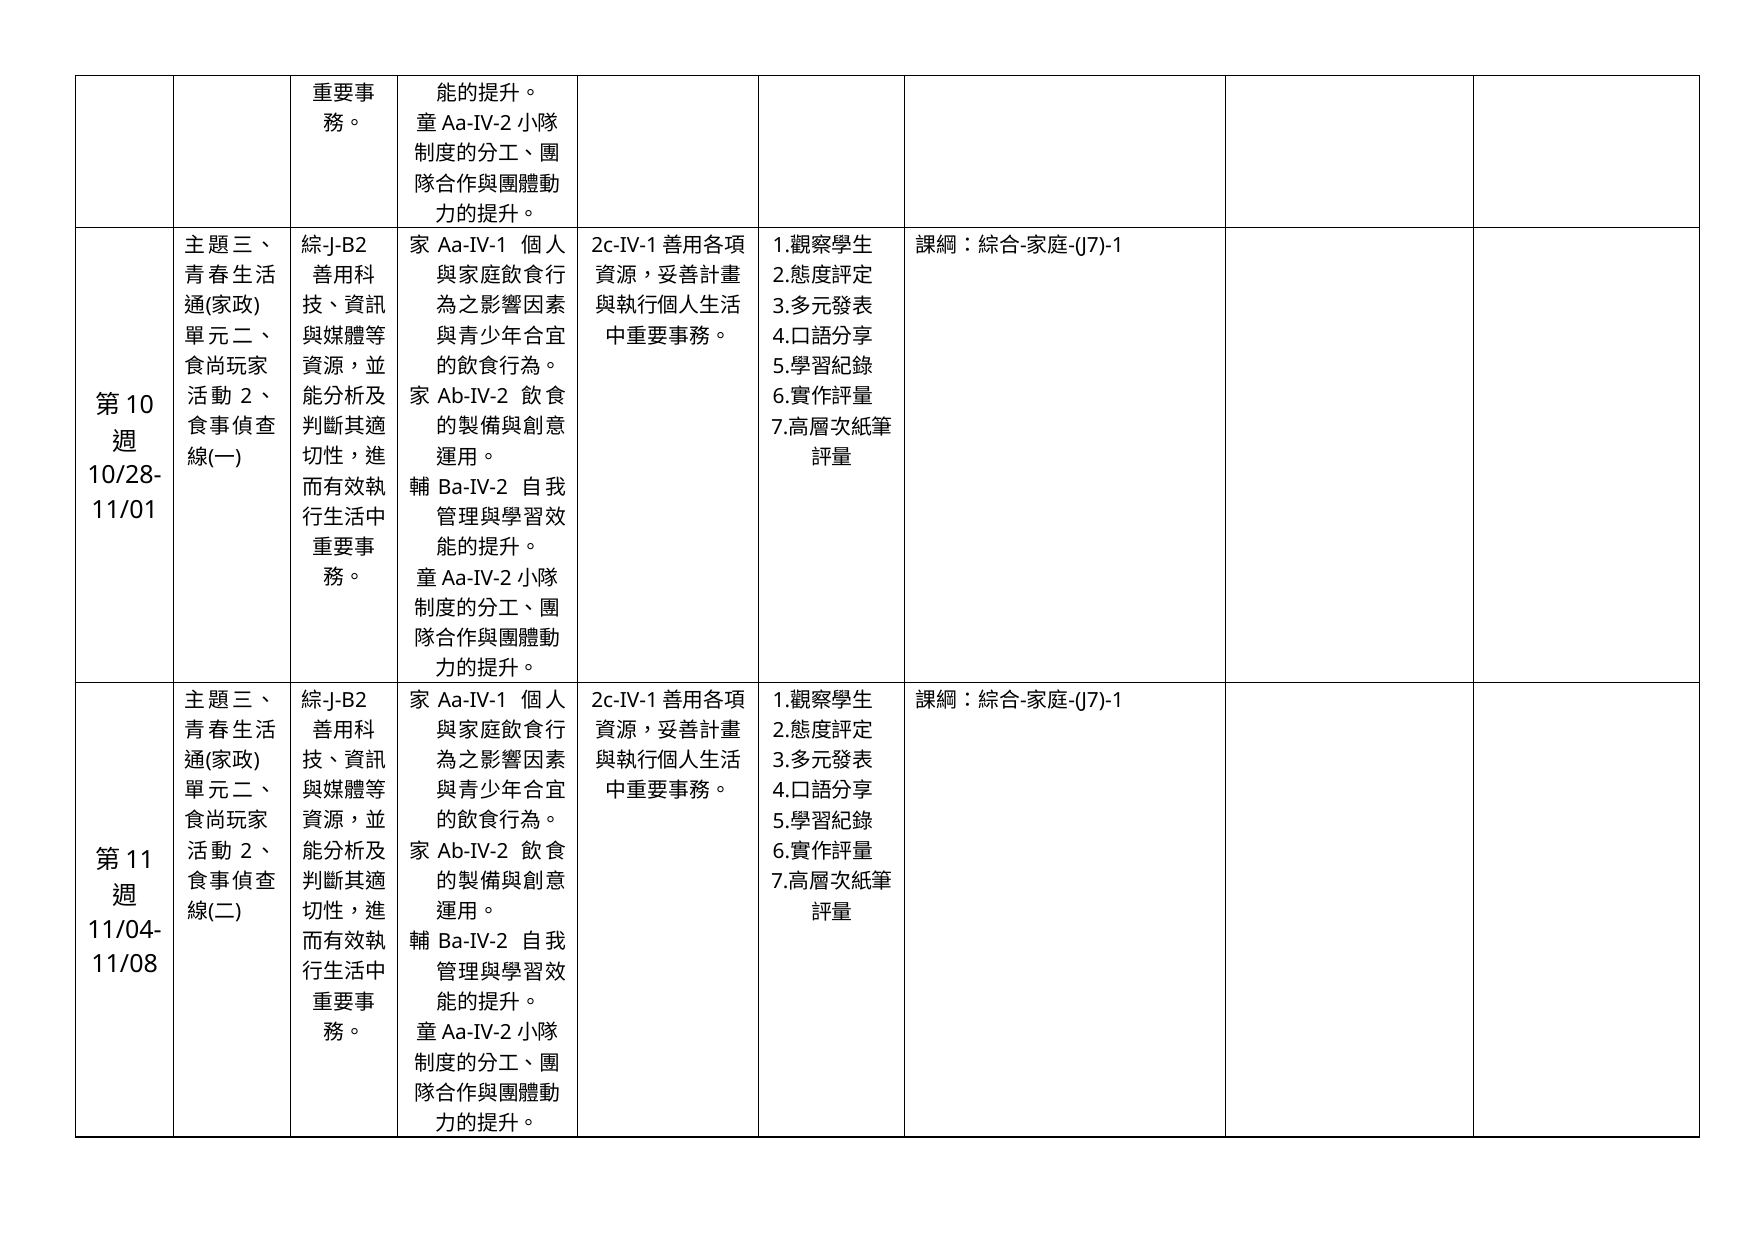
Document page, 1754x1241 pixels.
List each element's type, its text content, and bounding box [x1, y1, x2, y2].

table_cell 家Aa-IV-1 個人與家庭飲食行為之影響因素與青少年合宜的飲食行為。 家Ab-IV-2 飲食的製備與創意運用。 輔Ba-IV-2 自我管理與學習效能的提升。 童Aa-IV-2 小隊制度的分工、團隊合作與團體動力的提升。 [398, 683, 577, 1136]
table_cell 綜-J-B2 善用科技、資訊與媒體等資源，並能分析及判斷其適切性，進而有效執行生活中重要事務。 [291, 228, 397, 682]
table_cell [1226, 228, 1473, 682]
table_cell [1226, 683, 1473, 1136]
table_cell [578, 76, 758, 227]
table_cell 主題三、青春生活通(家政) 單元二、食尚玩家 活動2、食事偵查線(一) [174, 228, 290, 682]
table_cell 綜-J-B2 善用科技、資訊與媒體等資源，並能分析及判斷其適切性，進而有效執行生活中重要事務。 [291, 683, 397, 1136]
table_cell 2c-IV-1善用各項資源，妥善計畫與執行個人生活中重要事務。 [578, 683, 758, 1136]
table_cell 第10週 10/28-11/01 [76, 228, 173, 682]
table_cell [1474, 76, 1699, 227]
table_cell 2c-IV-1善用各項資源，妥善計畫與執行個人生活中重要事務。 [578, 228, 758, 682]
table_cell [76, 76, 173, 227]
table_cell 1.觀察學生 2.態度評定 3.多元發表 4.口語分享 5.學習紀錄 6.實作評量 7.高層次紙筆評量 [759, 683, 904, 1136]
table_cell 1.觀察學生 2.態度評定 3.多元發表 4.口語分享 5.學習紀錄 6.實作評量 7.高層次紙筆評量 [759, 228, 904, 682]
table_cell 重要事務。 [291, 76, 397, 227]
table_cell [1474, 683, 1699, 1136]
table_cell 主題三、青春生活通(家政) 單元二、食尚玩家 活動2、食事偵查線(二) [174, 683, 290, 1136]
table_cell [759, 76, 904, 227]
table_cell 能的提升。 童Aa-IV-2 小隊制度的分工、團隊合作與團體動力的提升。 [398, 76, 577, 227]
table_cell [1474, 228, 1699, 682]
table_cell [174, 76, 290, 227]
table_cell [1226, 76, 1473, 227]
table_cell 課綱：綜合-家庭-(J7)-1 [905, 683, 1225, 1136]
table_cell 家Aa-IV-1 個人與家庭飲食行為之影響因素與青少年合宜的飲食行為。 家Ab-IV-2 飲食的製備與創意運用。 輔Ba-IV-2 自我管理與學習效能的提升。 童Aa-IV-2 小隊制度的分工、團隊合作與團體動力的提升。 [398, 228, 577, 682]
table_cell [905, 76, 1225, 227]
table_cell 課綱：綜合-家庭-(J7)-1 [905, 228, 1225, 682]
table_cell 第11週 11/04-11/08 [76, 683, 173, 1136]
